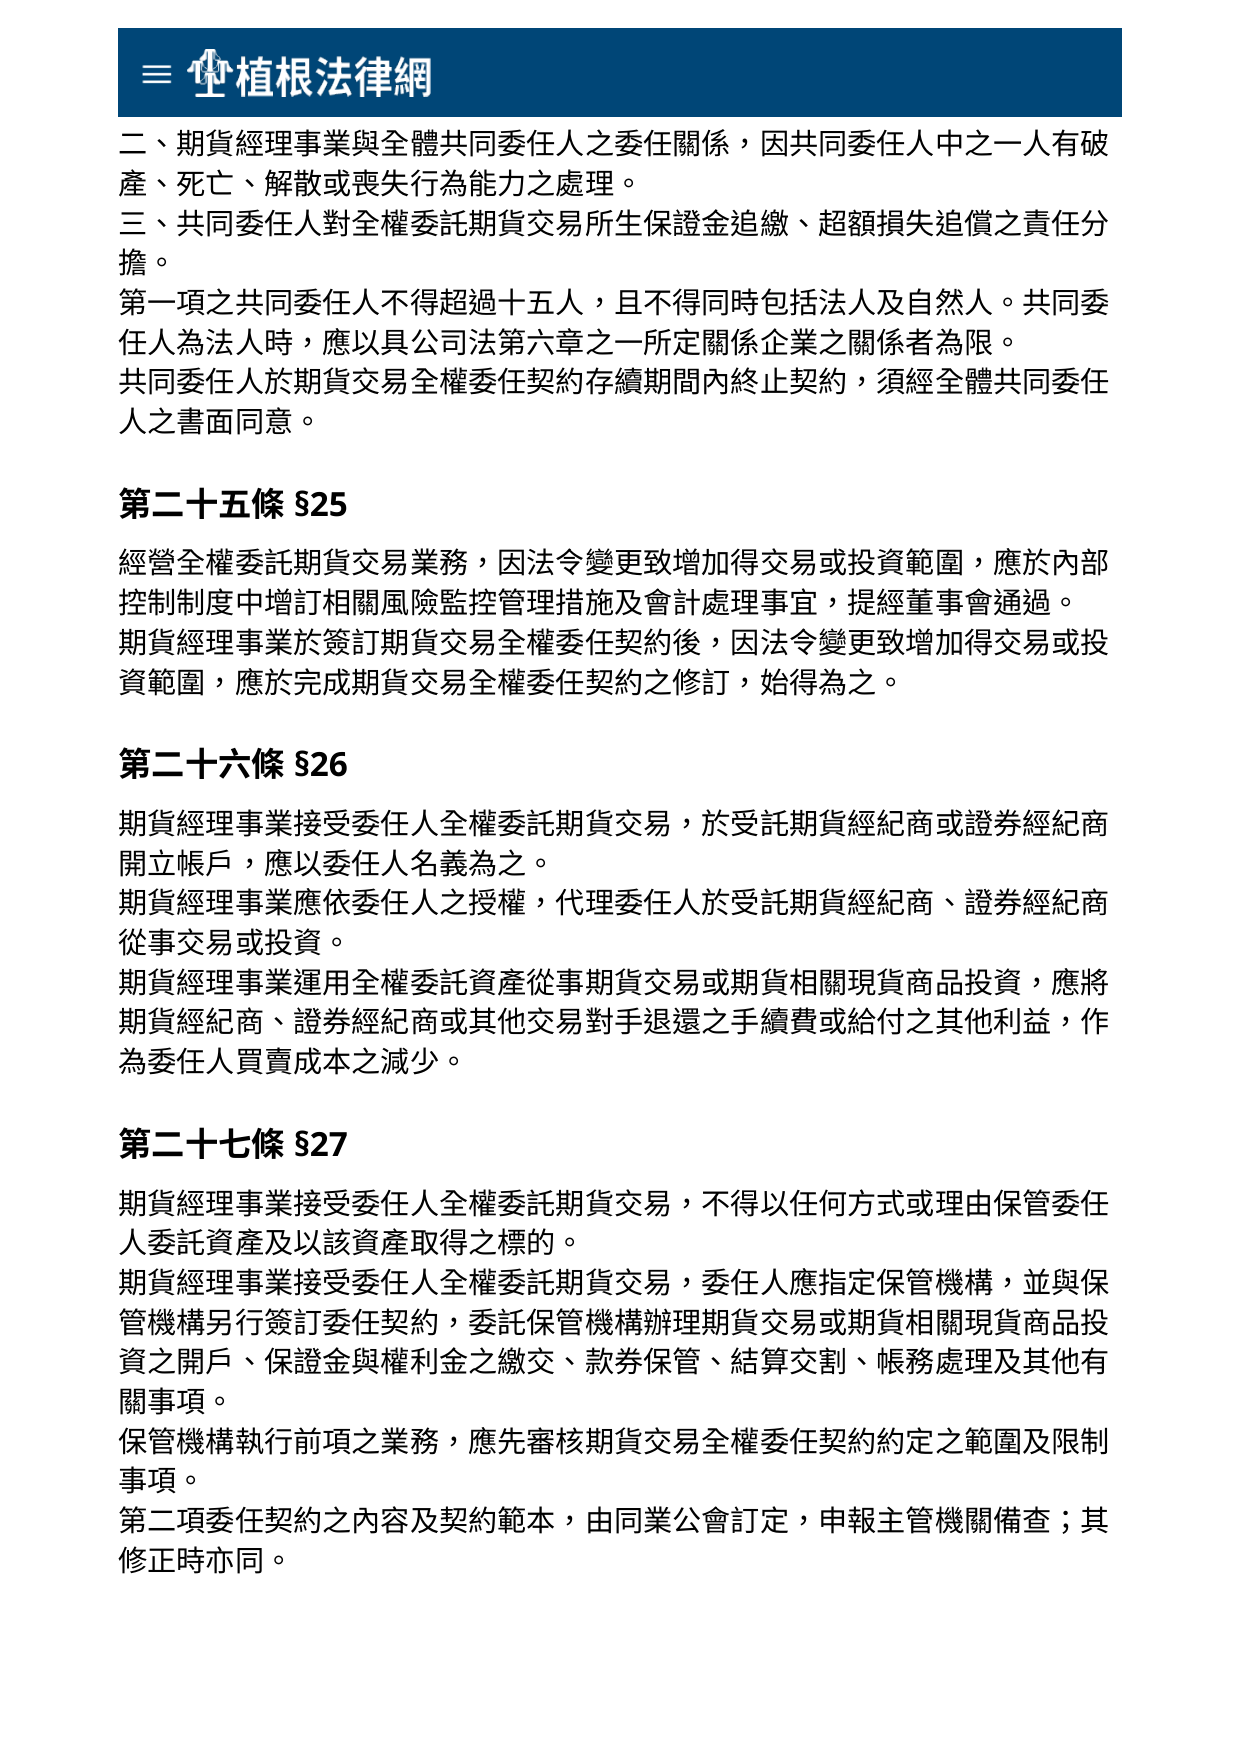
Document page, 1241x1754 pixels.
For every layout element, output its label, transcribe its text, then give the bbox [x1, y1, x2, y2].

text 共同委任人於期貨交易全權委任契約存續期間內終止契約，須經全體共同委任人之書面同意。 [118, 362, 1122, 441]
text 保管機構執行前項之業務，應先審核期貨交易全權委任契約約定之範圍及限制事項。 [118, 1421, 1122, 1500]
text 第二十七條 §27 [118, 1121, 1122, 1166]
text 第二項委任契約之內容及契約範本，由同業公會訂定，申報主管機關備查；其修正時亦同。 [118, 1500, 1122, 1580]
picture [118, 28, 1122, 117]
text 期貨經理事業接受委任人全權委託期貨交易，於受託期貨經紀商或證券經紀商開立帳戶，應以委任人名義為之。 [118, 803, 1122, 883]
text 期貨經理事業運用全權委託資產從事期貨交易或期貨相關現貨商品投資，應將期貨經紀商、證券經紀商或其他交易對手退還之手續費或給付之其他利益，作為委任人買賣成本之減少。 [118, 962, 1122, 1081]
text 第二十五條 §25 [118, 481, 1122, 526]
text 期貨經理事業應依委任人之授權，代理委任人於受託期貨經紀商、證券經紀商從事交易或投資。 [118, 883, 1122, 962]
text 第二十六條 §26 [118, 741, 1122, 787]
text 第一項之共同委任人不得超過十五人，且不得同時包括法人及自然人。共同委任人為法人時，應以具公司法第六章之一所定關係企業之關係者為限。 [118, 282, 1122, 362]
text 期貨經理事業接受委任人全權委託期貨交易，委任人應指定保管機構，並與保管機構另行簽訂委任契約，委託保管機構辦理期貨交易或期貨相關現貨商品投資之開戶、保證金與權利金之繳交、款券保管、結算交割、帳務處理及其他有關事項。 [118, 1262, 1122, 1421]
text 期貨經理事業於簽訂期貨交易全權委任契約後，因法令變更致增加得交易或投資範圍，應於完成期貨交易全權委任契約之修訂，始得為之。 [118, 622, 1122, 702]
text 二、期貨經理事業與全體共同委任人之委任關係，因共同委任人中之一人有破產、死亡、解散或喪失行為能力之處理。 [118, 123, 1122, 203]
text 期貨經理事業接受委任人全權委託期貨交易，不得以任何方式或理由保管委任人委託資產及以該資產取得之標的。 [118, 1183, 1122, 1262]
text 經營全權委託期貨交易業務，因法令變更致增加得交易或投資範圍，應於內部控制制度中增訂相關風險監控管理措施及會計處理事宜，提經董事會通過。 [118, 543, 1122, 622]
text 三、共同委任人對全權委託期貨交易所生保證金追繳、超額損失追償之責任分擔。 [118, 203, 1122, 282]
